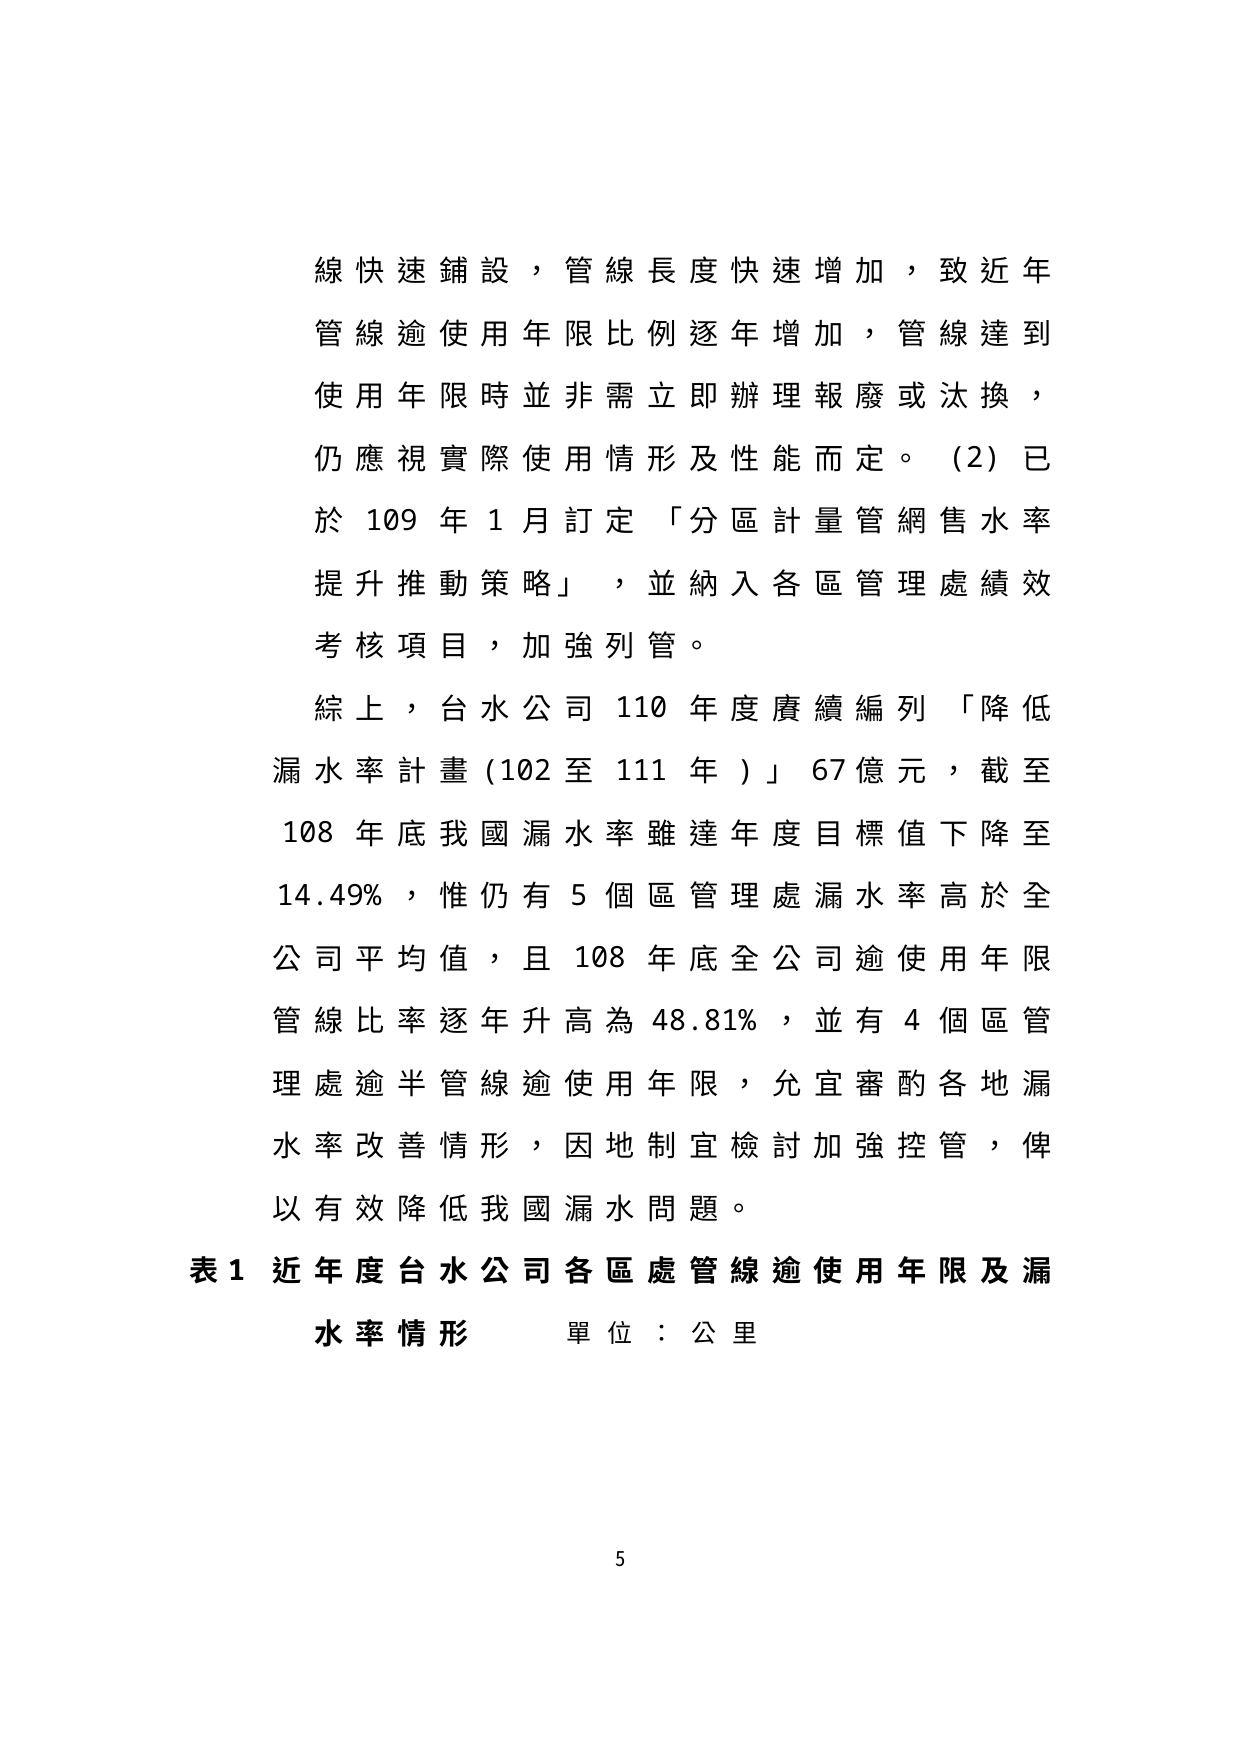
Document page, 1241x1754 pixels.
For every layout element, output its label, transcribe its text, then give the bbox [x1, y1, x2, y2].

text 綜上，台水公司110年度賡續編列「降低漏水率計畫(102至111年)」67億元，截至108年底我國漏水率雖達年度目標值下降至14.49%，惟仍有5個區管理處漏水率高於全公司平均值，且108年底全公司逾使用年限管線比率逐年升高為48.81%，並有4個區管理處逾半管線逾使用年限，允宜審酌各地漏水率改善情形，因地制宜檢討加強控管，俾以有效降低我國漏水問題。 [242, 665, 1058, 1227]
text 表1 近年度台水公司各區處管線逾使用年限及漏水率情形 單位：公里 [183, 1227, 1058, 1352]
text 3.審計部108年度總決算審核報告亦就本計畫執行提具「全區降漏成效已達年度目標值，惟部分地區漏水率較高，或小區管網建置完成後發生漏水復原者占比近2成，亟待檢討改善」之審核意見。詢據台水公司近年改善執行方式表示：(1)因早期管線快速鋪設，管線長度快速增加，致近年管線逾使用年限比例逐年增加，管線達到使用年限時並非需立即辦理報廢或汰換，仍應視實際使用情形及性能而定。(2)已於109年1月訂定「分區計量管網售水率提升推動策略」，並納入各區管理處績效考核項目，加強列管。 [271, 227, 1058, 665]
